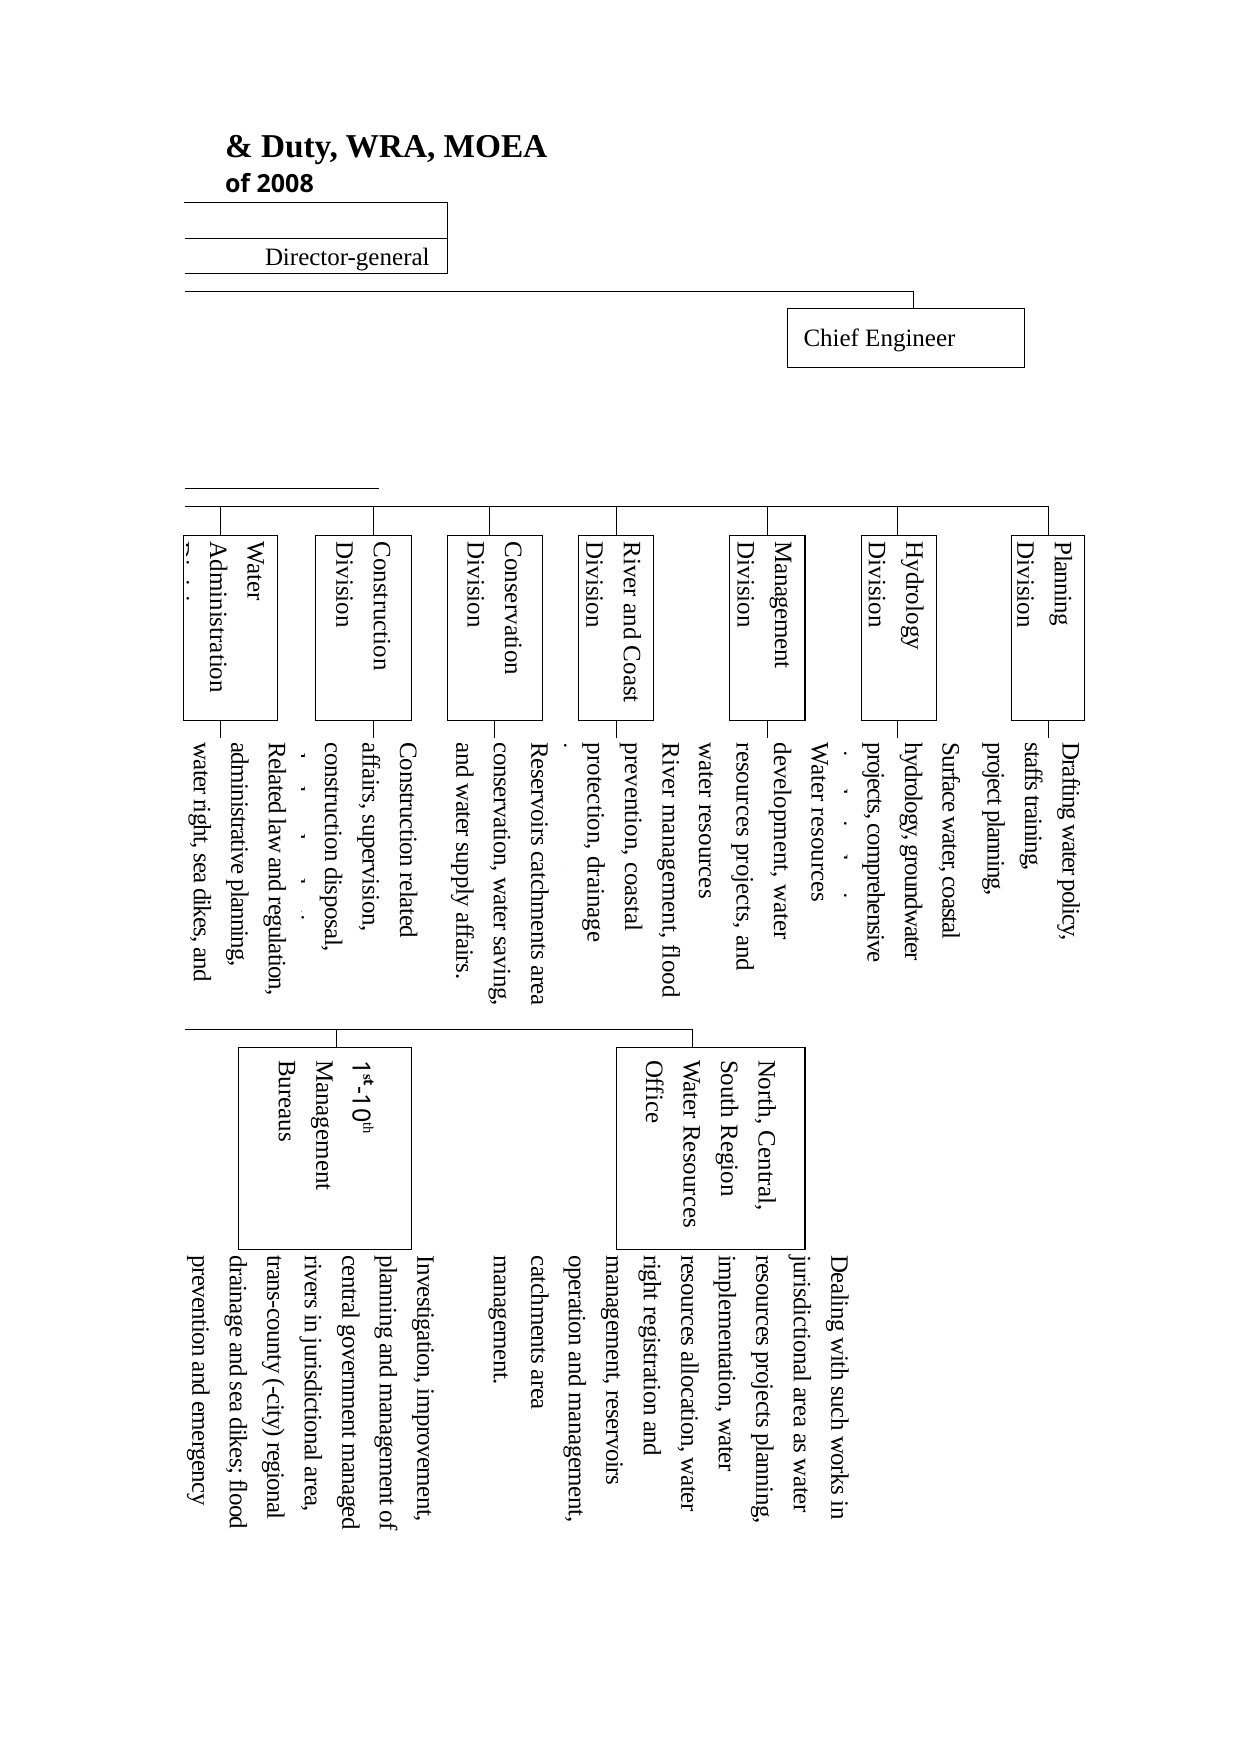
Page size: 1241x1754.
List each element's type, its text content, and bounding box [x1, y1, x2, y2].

table_cell [184, 1030, 336, 1047]
table_cell [573, 441, 913, 464]
table_cell [693, 1029, 1029, 1047]
table_cell [898, 507, 1048, 535]
table_cell [184, 1006, 336, 1029]
table_cell [913, 273, 1094, 291]
table_cell [184, 1047, 238, 1249]
table_cell [543, 535, 578, 720]
table_cell Drafting water policy, staffs training, project planning, [973, 738, 1094, 1006]
table_cell [184, 274, 278, 291]
table_cell North, Central, South Region Water Resources Office [617, 1048, 804, 1249]
table_cell Water resources development, water resources projects, and water resources allocation. [693, 738, 842, 1006]
table_cell [278, 367, 913, 441]
table_cell Surface water, coastal hydrology, groundwater projects, comprehensive river basin planning. [842, 738, 973, 1006]
table_cell [768, 507, 897, 535]
table_cell [379, 441, 573, 488]
table_cell Planning Division [1012, 536, 1084, 720]
table_cell Director-general [184, 239, 447, 273]
table_cell [184, 721, 220, 737]
table_cell [374, 720, 430, 737]
text & Duty, WRA, MOEA [225, 127, 1053, 164]
table_cell [221, 721, 278, 737]
table_cell [617, 507, 767, 535]
table_cell Reservoirs catchments area conservation, water saving, and water supply affairs. [430, 738, 561, 1006]
table_cell [184, 292, 278, 308]
table_cell [1025, 308, 1094, 367]
table_cell [617, 721, 651, 737]
table_cell [278, 535, 315, 720]
table_cell [278, 441, 379, 488]
table_cell Management Division [730, 536, 804, 720]
table_cell [412, 535, 447, 720]
table_cell [278, 292, 388, 308]
table_cell [850, 720, 897, 737]
table_cell River management, flood prevention, coastal protection, drainage improvement. [561, 738, 692, 1006]
table_cell [221, 507, 373, 535]
table_cell [278, 720, 373, 737]
table_cell [430, 720, 494, 737]
table_cell [374, 507, 489, 535]
table_cell [806, 535, 861, 720]
text of 2008 [225, 164, 1053, 202]
table_cell [1049, 506, 1094, 535]
table_cell [546, 720, 616, 737]
table_cell [898, 720, 1007, 737]
table_cell [913, 464, 1094, 488]
table_cell [278, 273, 913, 291]
table_cell [448, 238, 1094, 273]
table_header [184, 203, 278, 237]
table_cell Dealing with such works in jurisdictional area as water resources projects planning, implementation, water resources allocation, water right registration and management, reservoirs operation and management, catchments area management. [447, 1249, 861, 1540]
table_cell [388, 292, 913, 308]
table_cell [1085, 535, 1094, 720]
table_cell [861, 1249, 936, 1540]
table_header [448, 202, 1094, 237]
table_cell [278, 488, 913, 506]
table_cell Construction Division [316, 536, 411, 720]
table_cell River and Coast Division [579, 536, 653, 720]
table_cell Investigation, improvement, planning and management of central government managed rivers in jurisdictional area, trans-county (-city) regional drainage and sea dikes; flood prevention and emergency works. [184, 1249, 447, 1540]
table_cell [412, 1047, 616, 1249]
table_cell Water Administration Division [184, 536, 277, 720]
table_cell [936, 1249, 1094, 1540]
table_cell [806, 1047, 1094, 1249]
table_cell [336, 1006, 1094, 1029]
table_cell [937, 535, 1011, 720]
table_header [278, 203, 447, 237]
table_cell [842, 720, 850, 737]
table_cell [913, 488, 1094, 506]
table_cell Chief Engineer [788, 309, 1024, 367]
table_cell [913, 367, 1094, 441]
table_cell [913, 441, 1094, 464]
table_cell [768, 720, 842, 737]
table_cell Related law and regulation, administrative planning, water right, sea dikes, and drainage management. [184, 738, 299, 1006]
table_cell Construction related affairs, supervision, construction disposal, check and evaluation. [299, 738, 430, 1006]
table_cell [337, 1030, 692, 1047]
table_cell [184, 367, 278, 441]
table_cell [184, 308, 278, 367]
table_cell [490, 507, 616, 535]
table_cell [184, 441, 278, 488]
table_cell [1030, 1029, 1094, 1047]
table_cell [914, 291, 1094, 308]
table_cell [1007, 720, 1048, 737]
table_cell [651, 720, 767, 737]
table_cell [278, 308, 787, 367]
table_cell Hydrology Division [862, 536, 936, 720]
table_cell Conservation Division [448, 536, 542, 720]
table_cell [495, 720, 546, 737]
table_cell [184, 507, 220, 535]
table_cell [654, 535, 729, 720]
table_cell [1049, 720, 1094, 737]
table_cell 1st-10th Management Bureaus [239, 1048, 411, 1249]
table_cell [573, 464, 913, 488]
table_cell [184, 489, 278, 506]
